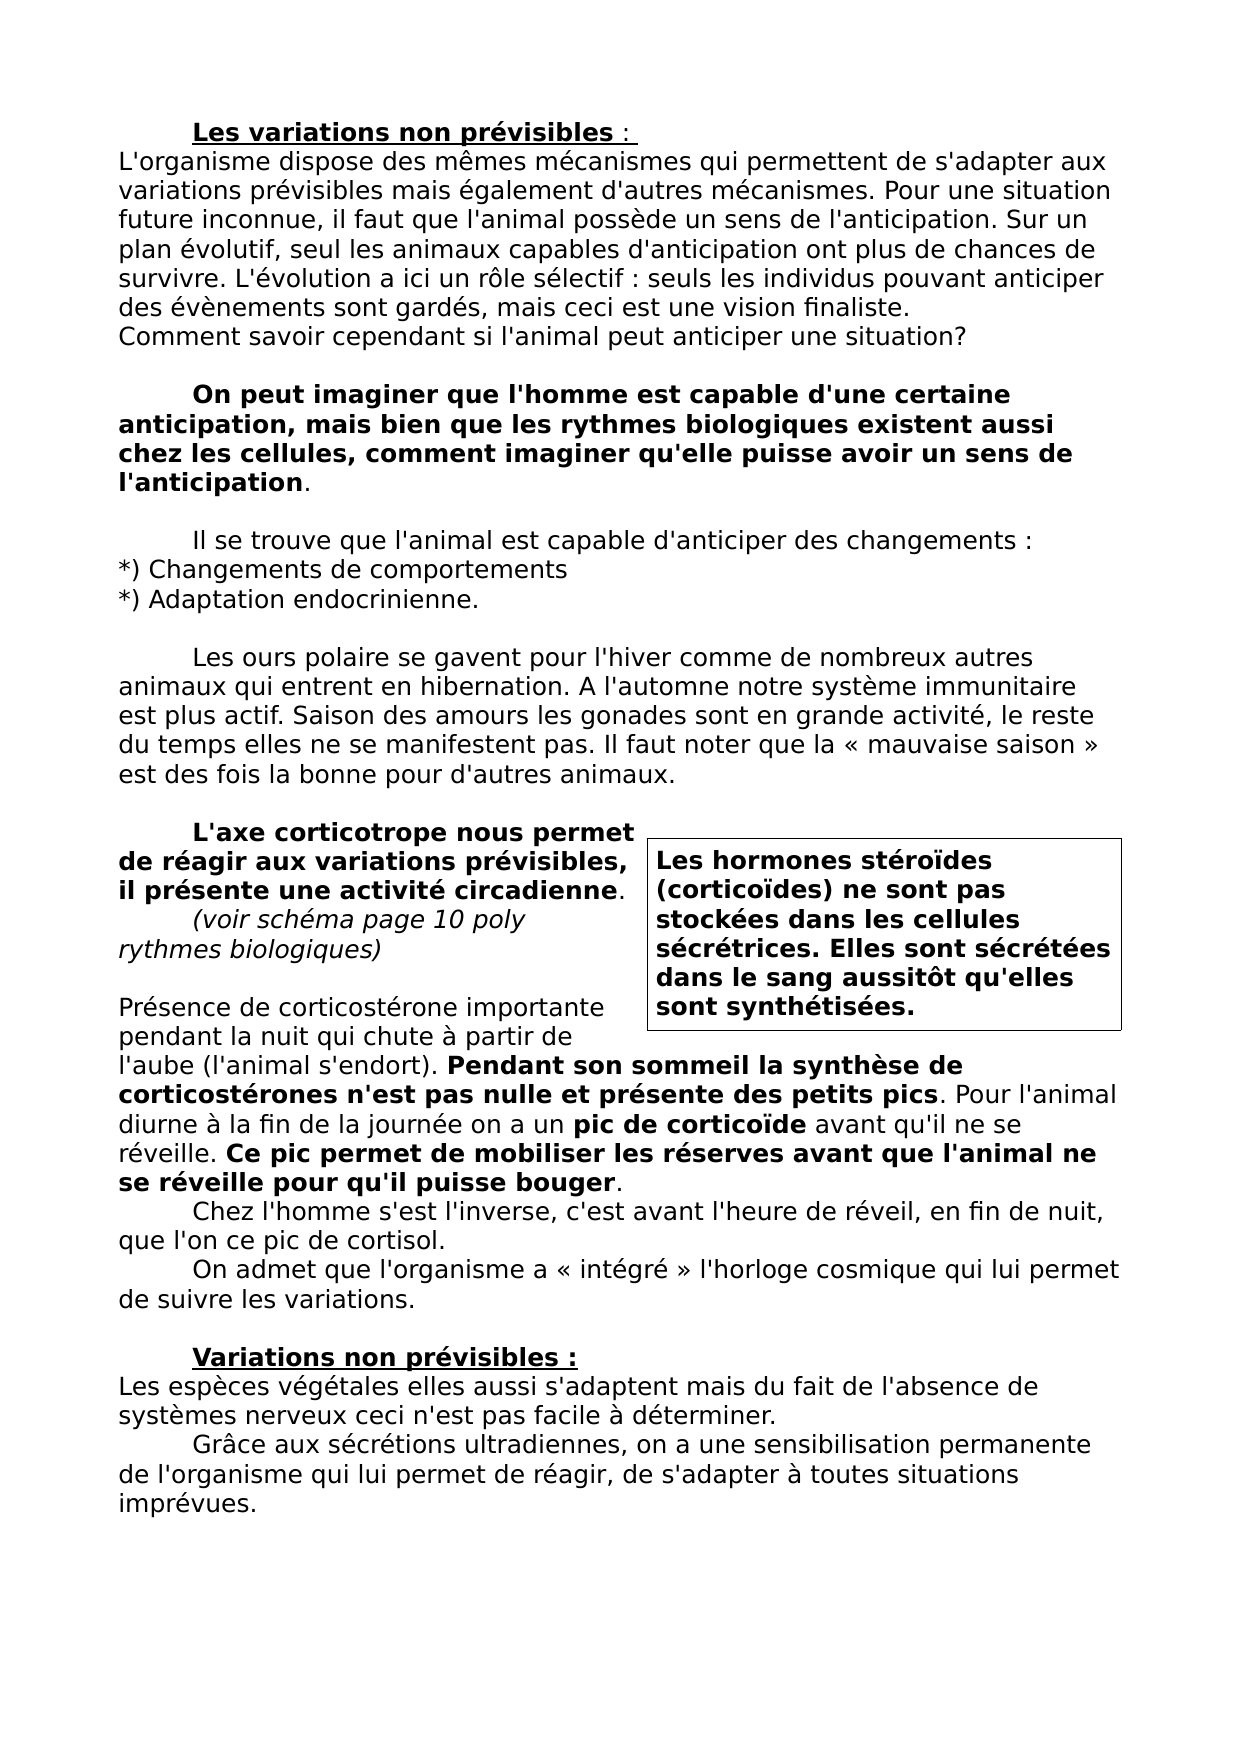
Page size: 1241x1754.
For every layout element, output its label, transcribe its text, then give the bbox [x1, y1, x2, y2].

text L'organisme dispose des mêmes mécanismes qui permettent de s'adapter aux variations prévisibles mais également d'autres mécanismes. Pour une situation future inconnue, il faut que l'animal possède un sens de l'anticipation. Sur un plan évolutif, seul les animaux capables d'anticipation ont plus de chances de survivre. L'évolution a ici un rôle sélectif : seuls les individus pouvant anticiper des évènements sont gardés, mais ceci est une vision finaliste. [118, 147, 1122, 322]
text Les hormones stéroïdes (corticoïdes) ne sont pas stockées dans les cellules sécrétrices. Elles sont sécrétées dans le sang aussitôt qu'elles sont synthétisées. [656, 846, 1112, 1021]
text Chez l'homme s'est l'inverse, c'est avant l'heure de réveil, en fin de nuit, que l'on ce pic de cortisol. [118, 1197, 1122, 1256]
text L'axe corticotrope nous permet de réagir aux variations prévisibles, il présente une activité circadienne. [118, 818, 1122, 906]
text Présence de corticostérone importante pendant la nuit qui chute à partir de l'aube (l'animal s'endort). Pendant son sommeil la synthèse de corticostérones n'est pas nulle et présente des petits pics. Pour l'animal diurne à la fin de la journée on a un pic de corticoïde avant qu'il ne se réveille. Ce pic permet de mobiliser les réserves avant que l'animal ne se réveille pour qu'il puisse bouger. [118, 993, 1122, 1197]
text *) Adaptation endocrinienne. [118, 585, 1122, 614]
text Les variations non prévisibles : [118, 118, 1122, 147]
text (voir schéma page 10 poly rythmes biologiques) [118, 906, 647, 964]
text Grâce aux sécrétions ultradiennes, on a une sensibilisation permanente de l'organisme qui lui permet de réagir, de s'adapter à toutes situations imprévues. [118, 1431, 1122, 1518]
text Les espèces végétales elles aussi s'adaptent mais du fait de l'absence de systèmes nerveux ceci n'est pas facile à déterminer. [118, 1372, 1122, 1431]
text Les ours polaire se gavent pour l'hiver comme de nombreux autres animaux qui entrent en hibernation. A l'automne notre système immunitaire est plus actif. Saison des amours les gonades sont en grande activité, le reste du temps elles ne se manifestent pas. Il faut noter que la « mauvaise saison » est des fois la bonne pour d'autres animaux. [118, 643, 1122, 789]
text Variations non prévisibles : [118, 1343, 1122, 1372]
text *) Changements de comportements [118, 556, 1122, 585]
text On peut imaginer que l'homme est capable d'une certaine anticipation, mais bien que les rythmes biologiques existent aussi chez les cellules, comment imaginer qu'elle puisse avoir un sens de l'anticipation. [118, 381, 1122, 497]
text Il se trouve que l'animal est capable d'anticiper des changements : [118, 526, 1122, 556]
text Comment savoir cependant si l'animal peut anticiper une situation? [118, 322, 1122, 351]
text On admet que l'organisme a « intégré » l'horloge cosmique qui lui permet de suivre les variations. [118, 1256, 1122, 1314]
